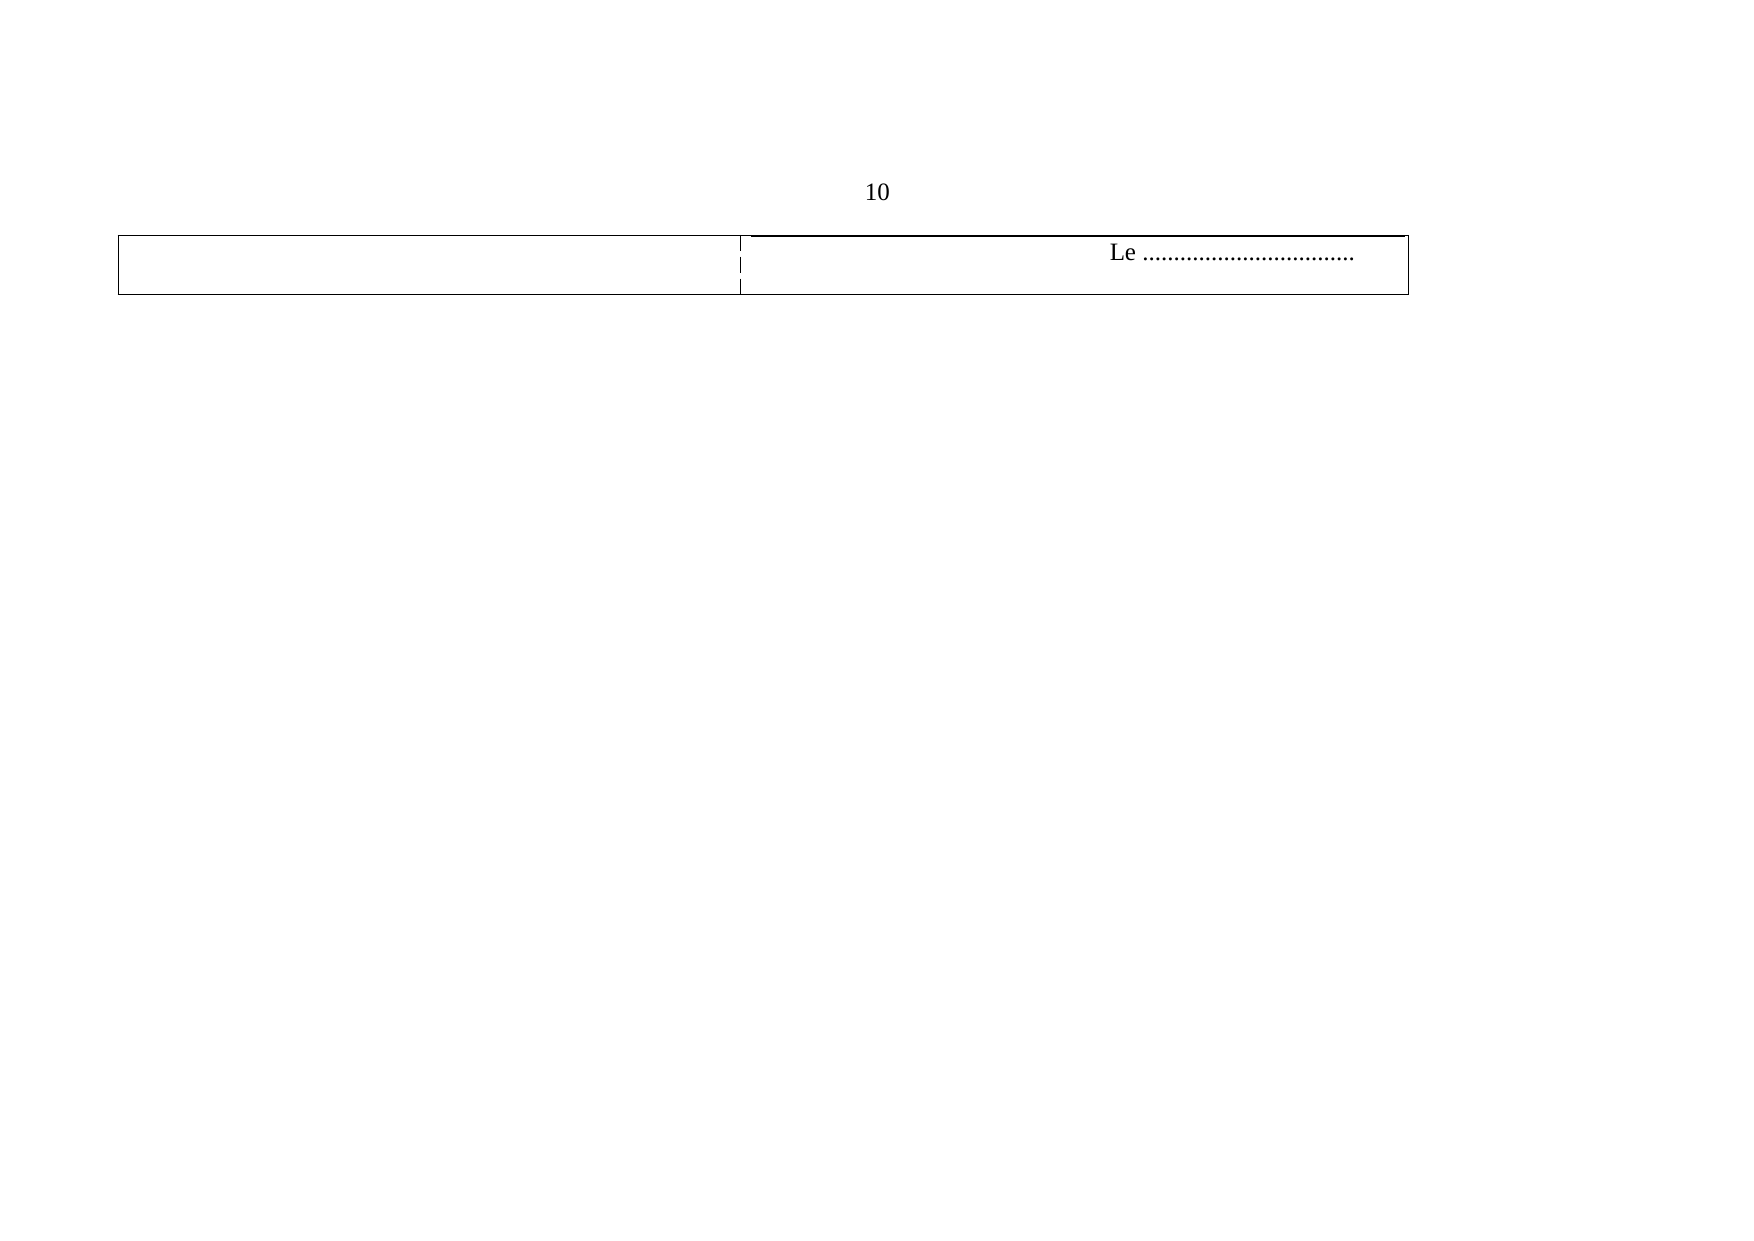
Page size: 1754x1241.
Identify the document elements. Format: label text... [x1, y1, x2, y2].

table_header [119, 236, 740, 294]
table_cell [751, 237, 1098, 294]
table_header [740, 236, 751, 294]
table_cell Le .................................. [1098, 237, 1405, 294]
